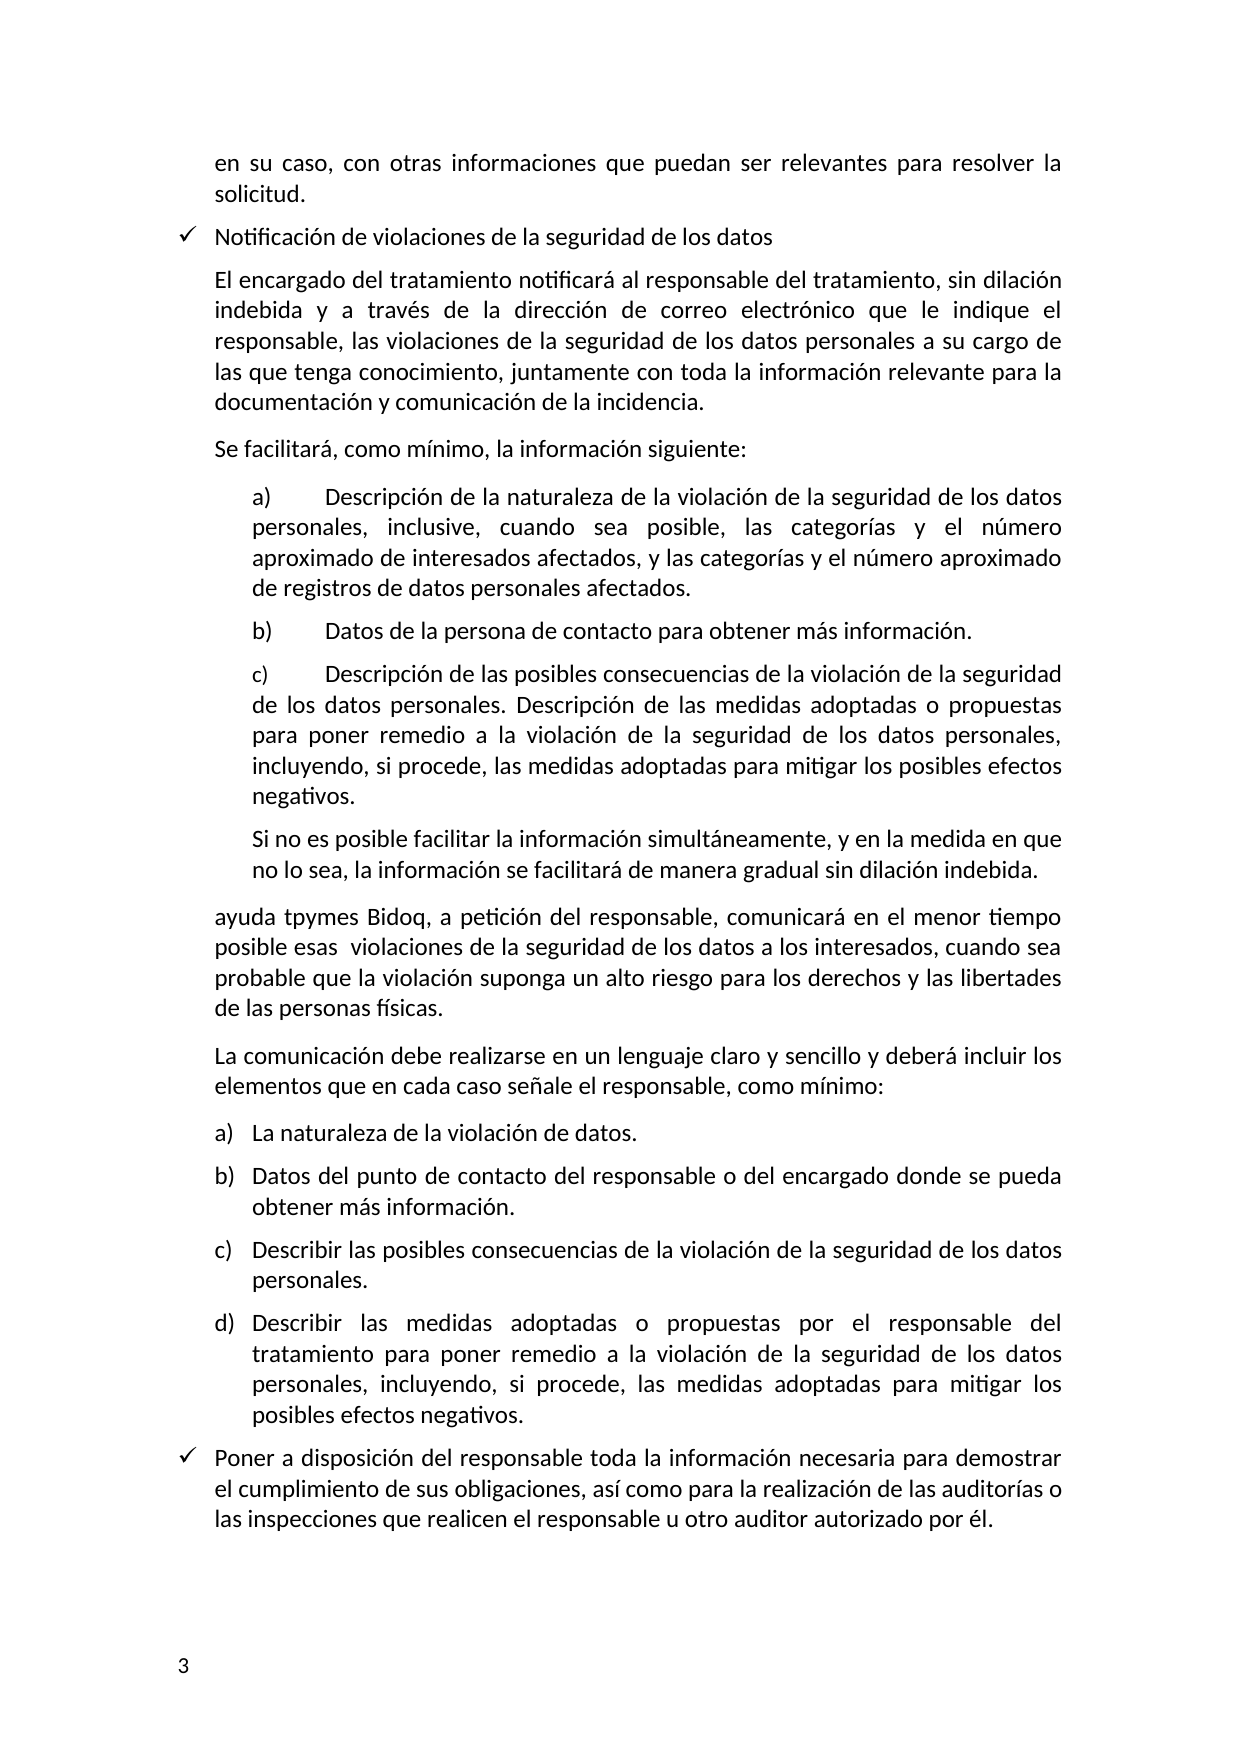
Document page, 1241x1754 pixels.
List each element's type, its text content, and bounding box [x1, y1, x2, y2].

list Descripción de las posibles consecuencias de la violación de la seguridad de los datos personales. Descripción de las medidas adoptadas o propuestas para poner remedio a la violación de la seguridad de los datos personales, incluyendo, si procede, las medidas adoptadas para mitigar los posibles efectos negativos. [252, 658, 1063, 811]
list Describir las posibles consecuencias de la violación de la seguridad de los datos personales. [214, 1234, 1063, 1295]
list Poner a disposición del responsable toda la información necesaria para demostrar el cumplimiento de sus obligaciones, así como para la realización de las auditorías o las inspecciones que realicen el responsable u otro auditor autorizado por él. [177, 1442, 1063, 1534]
list ayuda tpymes Bidoq, a petición del responsable, comunicará en el menor tiempo posible esas violaciones de la seguridad de los datos a los interesados, cuando sea probable que la violación suponga un alto riesgo para los derechos y las libertades de las personas físicas. [214, 901, 1063, 1023]
list Descripción de la naturaleza de la violación de la seguridad de los datos personales, inclusive, cuando sea posible, las categorías y el número aproximado de interesados afectados, y las categorías y el número aproximado de registros de datos personales afectados. [252, 481, 1063, 603]
list La comunicación debe realizarse en un lenguaje claro y sencillo y deberá incluir los elementos que en cada caso señale el responsable, como mínimo: [214, 1040, 1063, 1101]
list El encargado del tratamiento notificará al responsable del tratamiento, sin dilación indebida y a través de la dirección de correo electrónico que le indique el responsable, las violaciones de la seguridad de los datos personales a su cargo de las que tenga conocimiento, juntamente con toda la información relevante para la documentación y comunicación de la incidencia. [214, 264, 1063, 417]
list Datos de la persona de contacto para obtener más información. [252, 615, 1063, 646]
list Se facilitará, como mínimo, la información siguiente: [214, 433, 1063, 464]
list La naturaleza de la violación de datos. [214, 1117, 1063, 1148]
list Si no es posible facilitar la información simultáneamente, y en la medida en que no lo sea, la información se facilitará de manera gradual sin dilación indebida. [252, 823, 1063, 884]
list Notificación de violaciones de la seguridad de los datos [177, 221, 1063, 252]
list Datos del punto de contacto del responsable o del encargado donde se pueda obtener más información. [214, 1161, 1063, 1222]
list Describir las medidas adoptadas o propuestas por el responsable del tratamiento para poner remedio a la violación de la seguridad de los datos personales, incluyendo, si procede, las medidas adoptadas para mitigar los posibles efectos negativos. [214, 1308, 1063, 1430]
list en su caso, con otras informaciones que puedan ser relevantes para resolver la solicitud. [177, 148, 1063, 209]
